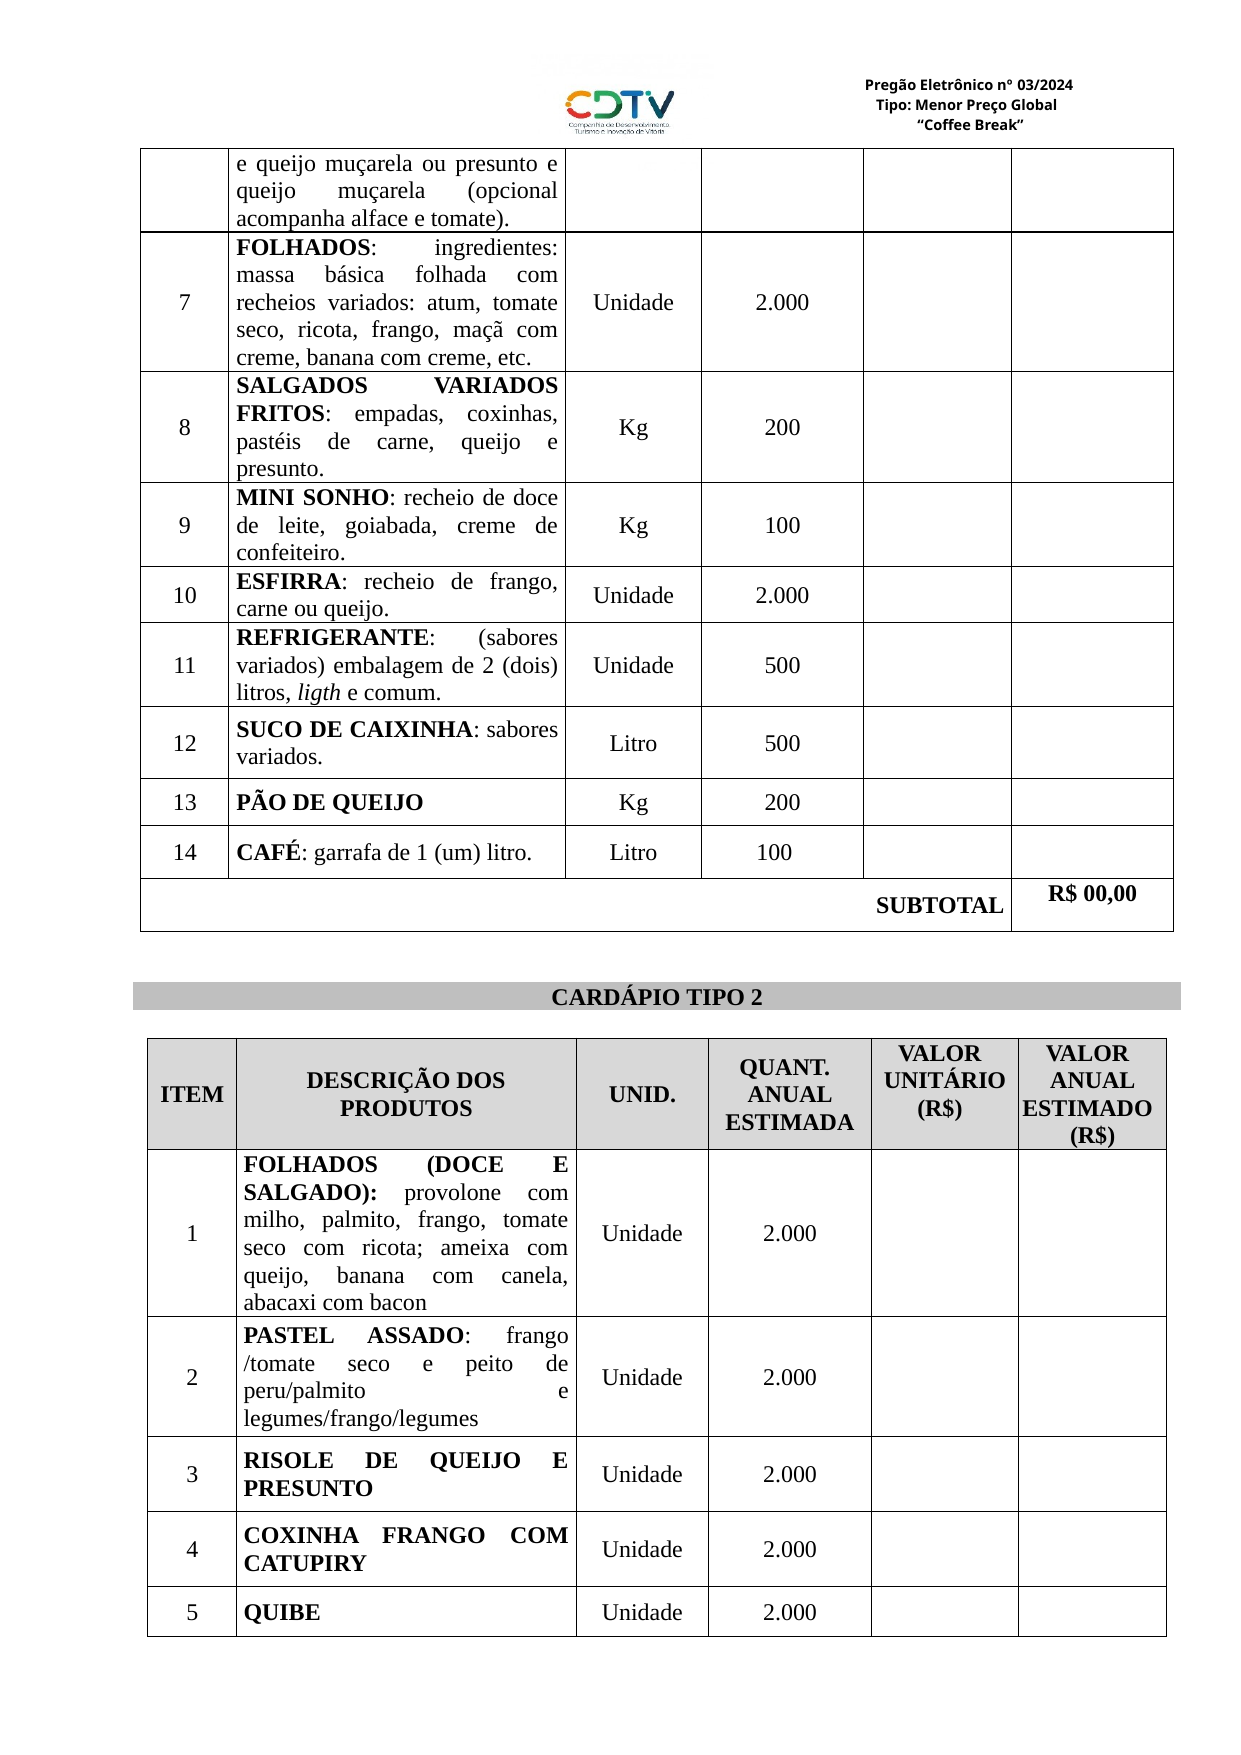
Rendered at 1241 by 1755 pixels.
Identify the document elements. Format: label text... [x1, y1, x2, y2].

table_cell Unidade [577, 1150, 708, 1316]
table_cell [1012, 623, 1173, 706]
table_cell REFRIGERANTE: (sabores variados) embalagem de 2 (dois) litros, ligth e comum. [229, 623, 565, 706]
table_cell 2.000 [709, 1587, 871, 1636]
table_cell Kg [566, 372, 701, 482]
table_cell [864, 826, 1011, 878]
table_cell 2.000 [702, 233, 863, 371]
table_cell 11 [141, 623, 228, 706]
table_cell [864, 372, 1011, 482]
table_header QUANT. ANUAL ESTIMADA [709, 1039, 871, 1149]
table_cell 13 [141, 779, 228, 825]
table_cell [872, 1317, 1018, 1436]
table_cell 7 [141, 233, 228, 371]
table_header UNID. [577, 1039, 708, 1149]
table_cell [872, 1437, 1018, 1511]
table_cell 200 [702, 779, 863, 825]
table_cell [1012, 149, 1173, 231]
table_header DESCRIÇÃO DOS PRODUTOS [237, 1039, 576, 1149]
table_cell 1 [148, 1150, 236, 1316]
table_cell Kg [566, 779, 701, 825]
table_cell [864, 483, 1011, 566]
table_cell ESFIRRA: recheio de frango, carne ou queijo. [229, 567, 565, 622]
table_cell FOLHADOS: ingredientes: massa básica folhada com recheios variados: atum, tomate seco, ricota, frango, maçã com creme, banana com creme, etc. [229, 233, 565, 371]
table_cell 2.000 [709, 1437, 871, 1511]
table_header VALOR ANUAL ESTIMADO (R$) [1019, 1039, 1166, 1149]
table_cell CAFÉ: garrafa de 1 (um) litro. [229, 826, 565, 878]
table_cell [872, 1150, 1018, 1316]
table_cell 2.000 [709, 1317, 871, 1436]
table_cell [1012, 233, 1173, 371]
table_cell 100 [702, 826, 863, 878]
table_cell [864, 707, 1011, 778]
table_cell [872, 1587, 1018, 1636]
table_cell 3 [148, 1437, 236, 1511]
table_header ITEM [148, 1039, 236, 1149]
table_cell RISOLE DE QUEIJO E PRESUNTO [237, 1437, 576, 1511]
table_cell 500 [702, 623, 863, 706]
table_cell SALGADOS VARIADOS FRITOS: empadas, coxinhas, pastéis de carne, queijo e presunto. [229, 372, 565, 482]
table_cell FOLHADOS (DOCE E SALGADO): provolone com milho, palmito, frango, tomate seco com ricota; ameixa com queijo, banana com canela, abacaxi com bacon [237, 1150, 576, 1316]
table_cell [1019, 1150, 1166, 1316]
table_cell 4 [148, 1512, 236, 1586]
table_cell [872, 1512, 1018, 1586]
table_cell 2.000 [702, 567, 863, 622]
table_cell Kg [566, 483, 701, 566]
table_cell PÃO DE QUEIJO [229, 779, 565, 825]
table_header VALOR UNITÁRIO (R$) [872, 1039, 1018, 1149]
table_cell COXINHA FRANGO COM CATUPIRY [237, 1512, 576, 1586]
table_cell SUBTOTAL [141, 879, 1011, 931]
table_cell [864, 233, 1011, 371]
table_cell Unidade [577, 1317, 708, 1436]
table_cell 100 [702, 483, 863, 566]
table_cell [566, 171, 701, 231]
table_cell 14 [141, 826, 228, 878]
table_cell SUCO DE CAIXINHA: sabores variados. [229, 707, 565, 778]
table_cell Unidade [577, 1512, 708, 1586]
table_cell MINI SONHO: recheio de doce de leite, goiabada, creme de confeiteiro. [229, 483, 565, 566]
table_cell 500 [702, 707, 863, 778]
table_cell [1019, 1587, 1166, 1636]
table_cell 8 [141, 372, 228, 482]
table_cell [1012, 372, 1173, 482]
table_cell 2 [148, 1317, 236, 1436]
table_cell 9 [141, 483, 228, 566]
table_cell 12 [141, 707, 228, 778]
table_cell [1019, 1512, 1166, 1586]
table_cell Litro [566, 707, 701, 778]
table_cell [1012, 779, 1173, 825]
table_cell QUIBE [237, 1587, 576, 1636]
table_cell R$ 00,00 [1012, 879, 1173, 931]
table_cell Unidade [577, 1587, 708, 1636]
table_cell 2.000 [709, 1512, 871, 1586]
table_cell [1012, 567, 1173, 622]
table_cell [1012, 826, 1173, 878]
table_cell 2.000 [709, 1150, 871, 1316]
table_cell [864, 779, 1011, 825]
table_cell [864, 623, 1011, 706]
table_cell Litro [566, 826, 701, 878]
table_cell Unidade [566, 567, 701, 622]
table_cell [702, 149, 863, 231]
table_cell Unidade [566, 233, 701, 371]
table_cell [1012, 707, 1173, 778]
table_cell [864, 567, 1011, 622]
table_cell Unidade [577, 1437, 708, 1511]
table_cell [1019, 1437, 1166, 1511]
table_cell [864, 149, 1011, 231]
table_cell Unidade [566, 623, 701, 706]
table_cell [1019, 1317, 1166, 1436]
text CARDÁPIO TIPO 2 [133, 982, 1181, 1010]
table_cell [1012, 483, 1173, 566]
table_cell [141, 149, 228, 231]
table_cell 200 [702, 372, 863, 482]
table_cell 10 [141, 567, 228, 622]
table_cell e queijo muçarela ou presunto e queijo muçarela (opcional acompanha alface e tomate). [229, 149, 565, 231]
table_cell PASTEL ASSADO: frango /tomate seco e peito de peru/palmito e legumes/frango/legumes [237, 1317, 576, 1436]
table_cell 5 [148, 1587, 236, 1636]
